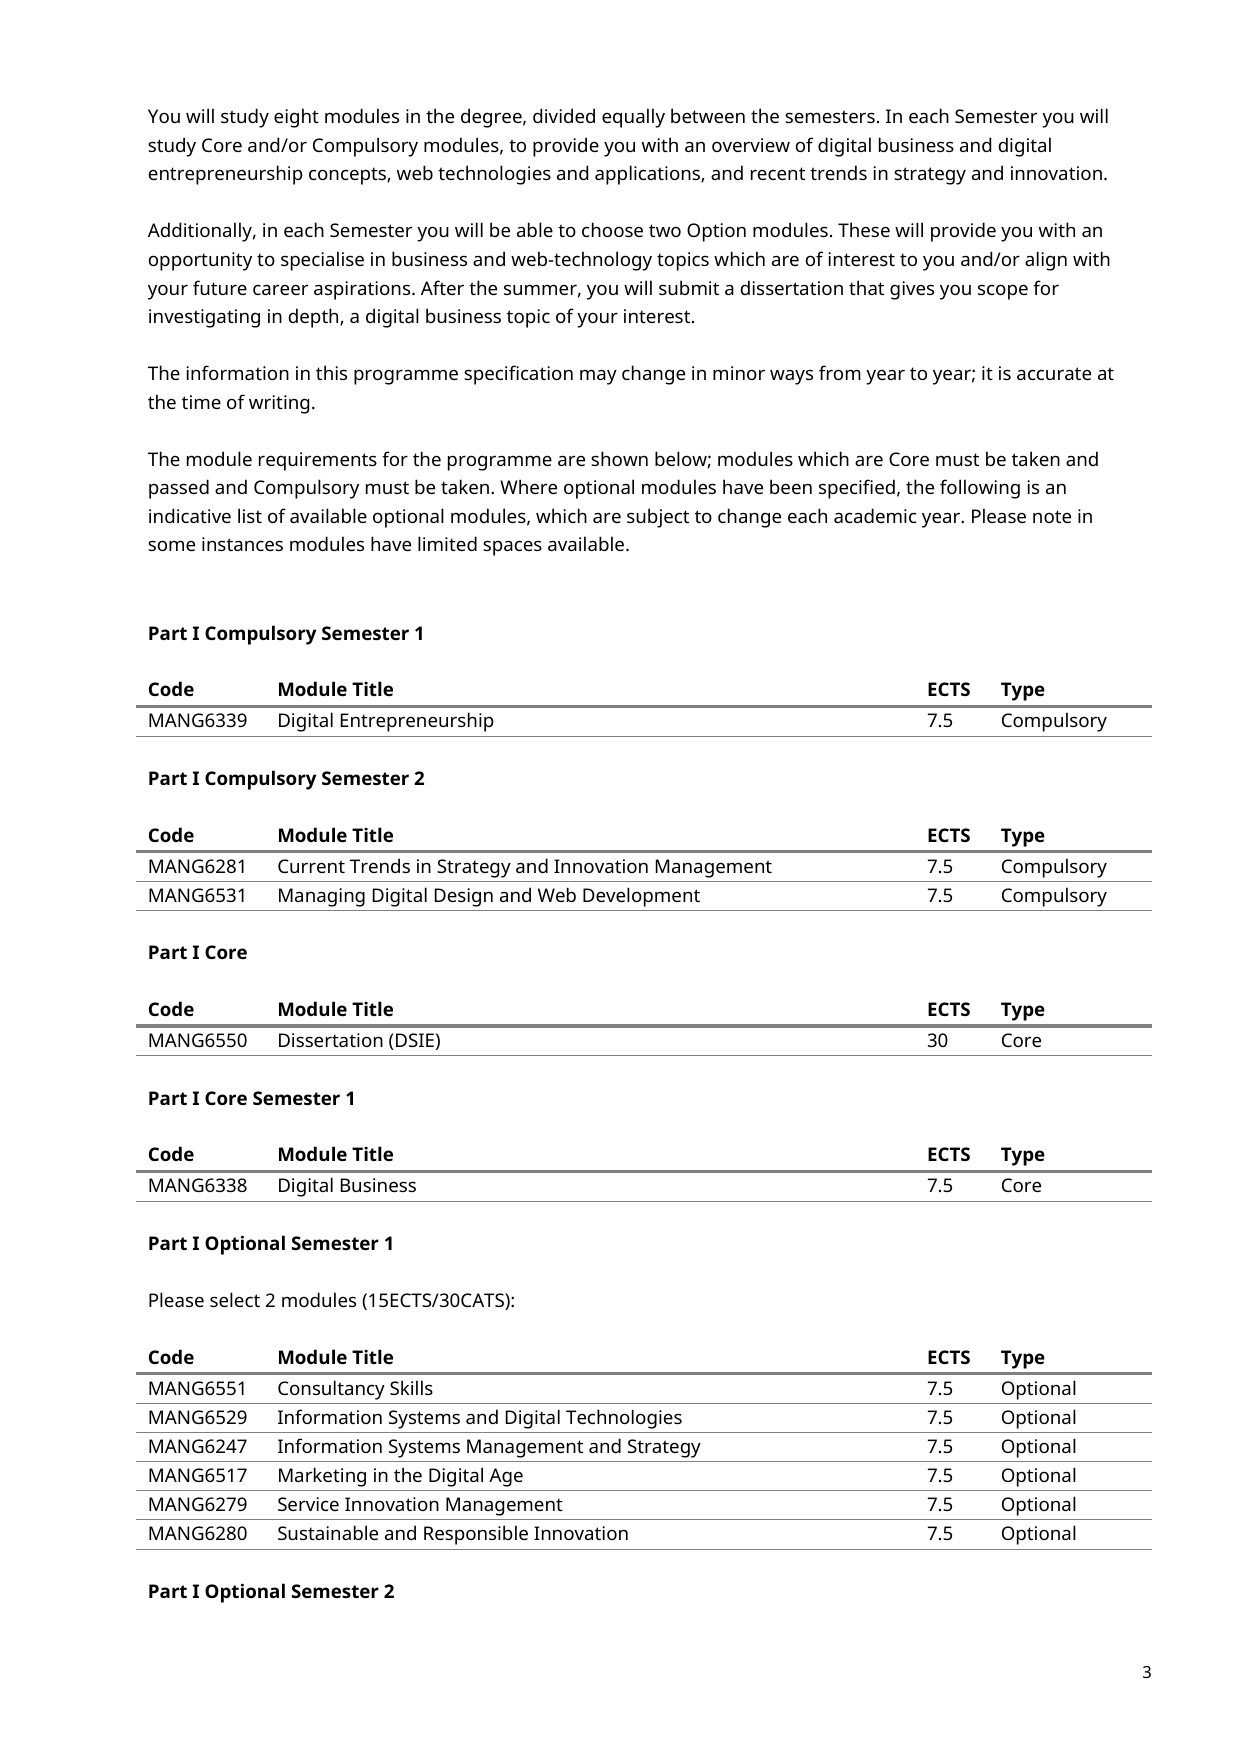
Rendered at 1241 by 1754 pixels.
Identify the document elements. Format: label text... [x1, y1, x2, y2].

table_cell Digital Entrepreneurship [266, 708, 916, 736]
table_cell MANG6517 [136, 1462, 266, 1490]
table_cell Code [136, 1142, 266, 1169]
table_cell 7.5 [916, 1462, 989, 1490]
table_cell ECTS [916, 822, 989, 850]
table_cell Dissertation (DSIE) [266, 1028, 916, 1055]
table_cell 7.5 [916, 1404, 989, 1432]
table_cell Module Title [266, 677, 916, 704]
table_cell Compulsory [989, 882, 1152, 910]
table_cell Optional [989, 1375, 1152, 1403]
table_cell Core [989, 1028, 1152, 1055]
table_cell 7.5 [916, 708, 989, 736]
table_cell Module Title [266, 1344, 916, 1372]
table_cell MANG6531 [136, 882, 266, 910]
table_cell Type [989, 677, 1152, 704]
table_cell Current Trends in Strategy and Innovation Management [266, 853, 916, 881]
table_cell 7.5 [916, 882, 989, 910]
table_cell 7.5 [916, 1491, 989, 1519]
table_cell Part I Compulsory Semester 1 [136, 591, 1152, 677]
table_cell 7.5 [916, 1433, 989, 1461]
table_cell Optional [989, 1433, 1152, 1461]
table_cell Part I Compulsory Semester 2 [136, 737, 1152, 822]
table_cell Information Systems Management and Strategy [266, 1433, 916, 1461]
table_cell Information Systems and Digital Technologies [266, 1404, 916, 1432]
table_cell MANG6551 [136, 1375, 266, 1403]
table_cell Compulsory [989, 708, 1152, 736]
table_cell ECTS [916, 1142, 989, 1169]
table_cell 7.5 [916, 1173, 989, 1201]
table_cell MANG6280 [136, 1520, 266, 1548]
table_cell 7.5 [916, 1520, 989, 1548]
table_cell Code [136, 996, 266, 1024]
table_cell 30 [916, 1028, 989, 1055]
table_cell Part I Core Semester 1 [136, 1056, 1152, 1142]
table_cell Module Title [266, 1142, 916, 1169]
table_cell Part I Optional Semester 2 [136, 1550, 1152, 1606]
table_cell MANG6550 [136, 1028, 266, 1055]
table_cell Marketing in the Digital Age [266, 1462, 916, 1490]
table_cell Code [136, 1344, 266, 1372]
table_cell MANG6338 [136, 1173, 266, 1201]
table_cell MANG6279 [136, 1491, 266, 1519]
table_cell Optional [989, 1520, 1152, 1548]
table_header You will study eight modules in the degree, divided equally between the semesters. In each Semester you will study Core and/or Compulsory modules, to provide you with an overview of digital business and digital entrepreneurship concepts, web technologies and applications, and recent trends in strategy and innovation. Additionally, in each Semester you will be able to choose two Option modules. These will provide you with an opportunity to specialise in business and web-technology topics which are of interest to you and/or align with your future career aspirations. After the summer, you will submit a dissertation that gives you scope for investigating in depth, a digital business topic of your interest. The information in this programme specification may change in minor ways from year to year; it is accurate at the time of writing. The module requirements for the programme are shown below; modules which are Core must be taken and passed and Compulsory must be taken. Where optional modules have been specified, the following is an indicative list of available optional modules, which are subject to change each academic year. Please note in some instances modules have limited spaces available. [136, 75, 1152, 591]
table_cell Module Title [266, 996, 916, 1024]
table_cell Service Innovation Management [266, 1491, 916, 1519]
table_cell MANG6339 [136, 708, 266, 736]
table_cell Code [136, 822, 266, 850]
table_cell Type [989, 822, 1152, 850]
table_cell Part I Optional Semester 1 Please select 2 modules (15ECTS/30CATS): [136, 1202, 1152, 1344]
table_cell MANG6529 [136, 1404, 266, 1432]
table_cell Compulsory [989, 853, 1152, 881]
table_cell Managing Digital Design and Web Development [266, 882, 916, 910]
table_cell Optional [989, 1404, 1152, 1432]
table_cell MANG6281 [136, 853, 266, 881]
table_cell ECTS [916, 1344, 989, 1372]
table_cell Type [989, 996, 1152, 1024]
table_cell Consultancy Skills [266, 1375, 916, 1403]
table_cell ECTS [916, 996, 989, 1024]
table_cell Optional [989, 1462, 1152, 1490]
table_cell Core [989, 1173, 1152, 1201]
table_cell Code [136, 677, 266, 704]
table_cell 7.5 [916, 1375, 989, 1403]
table_cell 7.5 [916, 853, 989, 881]
table_cell Module Title [266, 822, 916, 850]
table_cell Sustainable and Responsible Innovation [266, 1520, 916, 1548]
table_cell Part I Core [136, 911, 1152, 996]
table_cell Type [989, 1142, 1152, 1169]
table_cell Digital Business [266, 1173, 916, 1201]
table_cell ECTS [916, 677, 989, 704]
table_cell Type [989, 1344, 1152, 1372]
table_cell Optional [989, 1491, 1152, 1519]
table_cell MANG6247 [136, 1433, 266, 1461]
